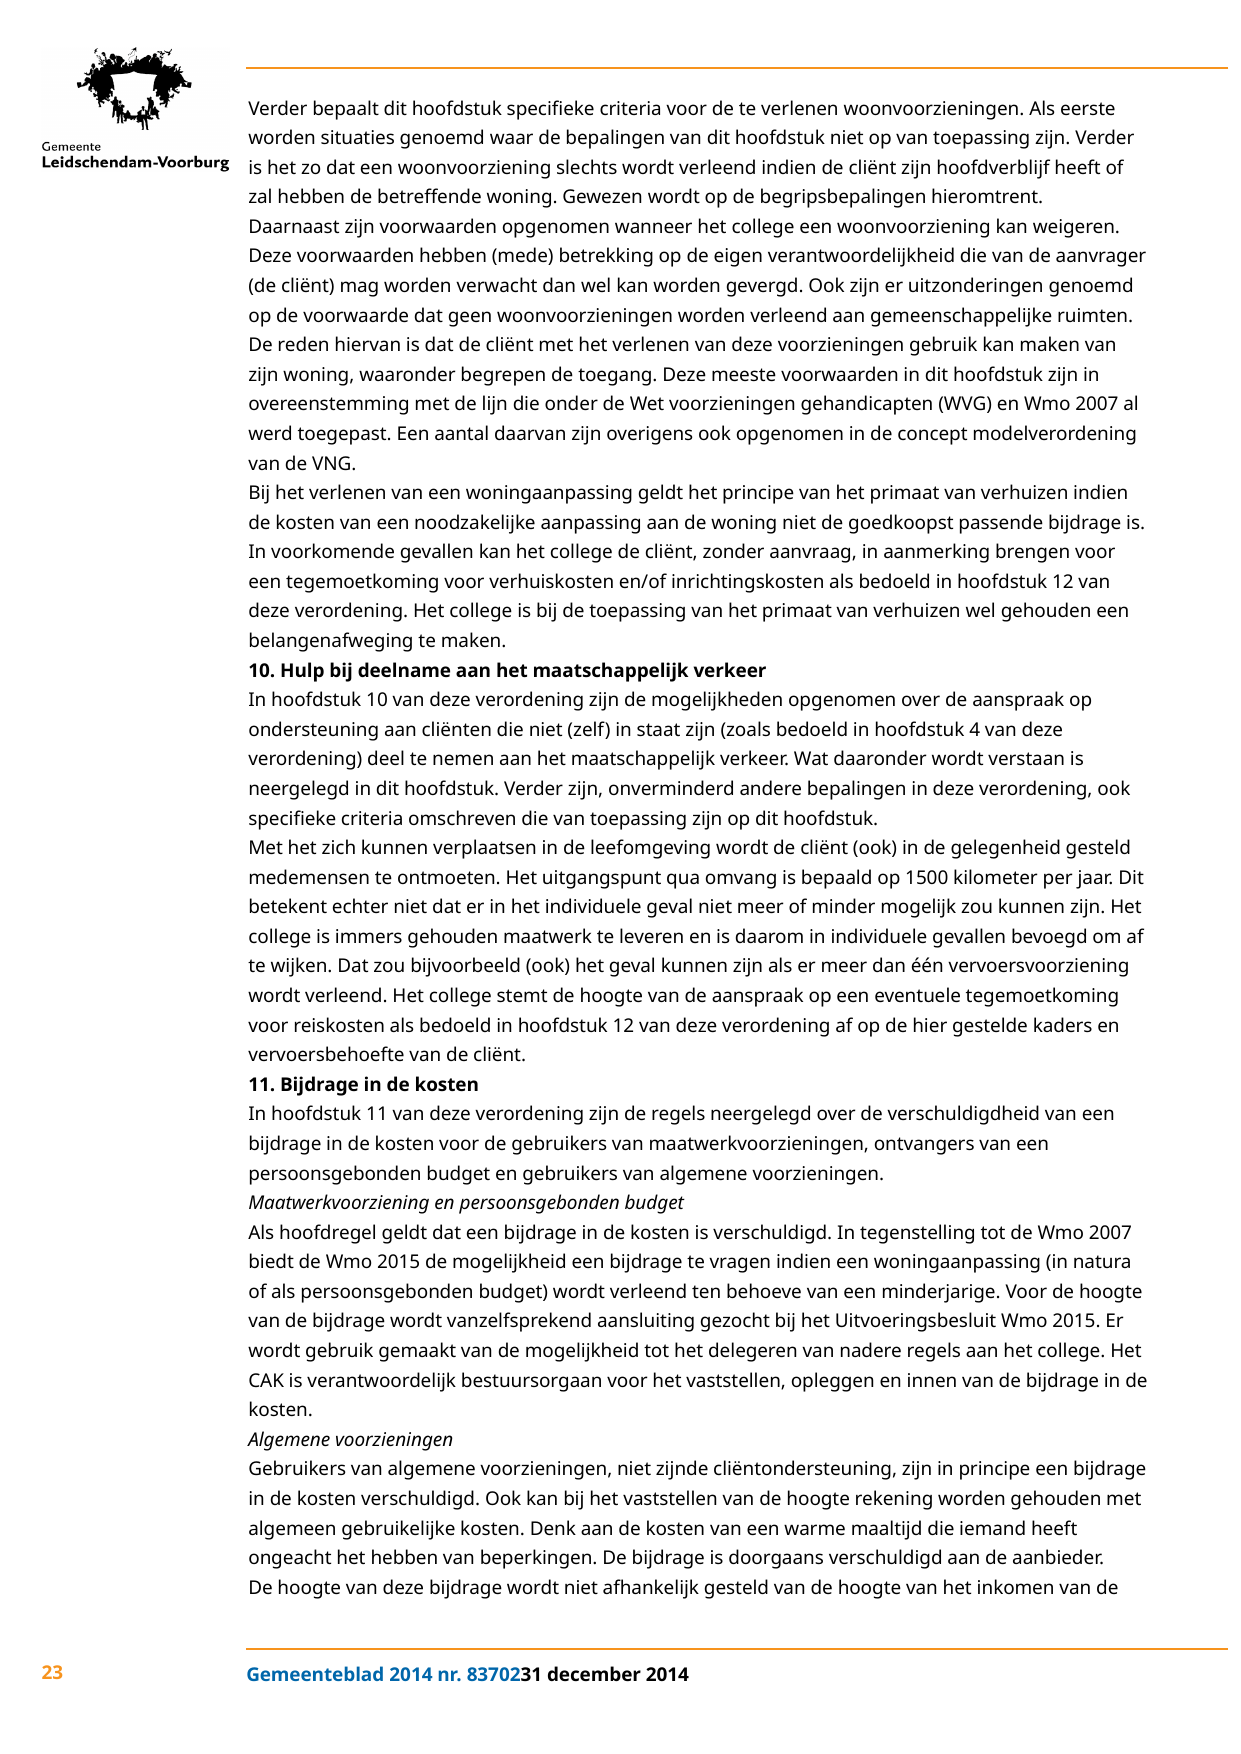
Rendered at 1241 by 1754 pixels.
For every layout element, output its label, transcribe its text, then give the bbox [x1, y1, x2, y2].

text 10. Hulp bij deelname aan het maatschappelijk verkeer [248, 657, 1152, 683]
text In hoofdstuk 10 van deze verordening zijn de mogelijkheden opgenomen over de aanspraak op ondersteuning aan cliënten die niet (zelf) in staat zijn (zoals bedoeld in hoofdstuk 4 van deze verordening) deel te nemen aan het maatschappelijk verkeer. Wat daaronder wordt verstaan is neergelegd in dit hoofdstuk. Verder zijn, onverminderd andere bepalingen in deze verordening, ook specifieke criteria omschreven die van toepassing zijn op dit hoofdstuk. [248, 686, 1152, 831]
text Verder bepaalt dit hoofdstuk specifieke criteria voor de te verlenen woonvoorzieningen. Als eerste worden situaties genoemd waar de bepalingen van dit hoofdstuk niet op van toepassing zijn. Verder is het zo dat een woonvoorziening slechts wordt verleend indien de cliënt zijn hoofdverblijf heeft of zal hebben de betreffende woning. Gewezen wordt op de begripsbepalingen hieromtrent. [248, 95, 1152, 209]
text Met het zich kunnen verplaatsen in de leefomgeving wordt de cliënt (ook) in de gelegenheid gesteld medemensen te ontmoeten. Het uitgangspunt qua omvang is bepaald op 1500 kilometer per jaar. Dit betekent echter niet dat er in het individuele geval niet meer of minder mogelijk zou kunnen zijn. Het college is immers gehouden maatwerk te leveren en is daarom in individuele gevallen bevoegd om af te wijken. Dat zou bijvoorbeeld (ook) het geval kunnen zijn als er meer dan één vervoersvoorziening wordt verleend. Het college stemt de hoogte van de aanspraak op een eventuele tegemoetkoming voor reiskosten als bedoeld in hoofdstuk 12 van deze verordening af op de hier gestelde kaders en vervoersbehoefte van de cliënt. [248, 834, 1152, 1067]
text De hoogte van deze bijdrage wordt niet afhankelijk gesteld van de hoogte van het inkomen van de [248, 1574, 1152, 1600]
text Bij het verlenen van een woningaanpassing geldt het principe van het primaat van verhuizen indien de kosten van een noodzakelijke aanpassing aan de woning niet de goedkoopst passende bijdrage is. In voorkomende gevallen kan het college de cliënt, zonder aanvraag, in aanmerking brengen voor een tegemoetkoming voor verhuiskosten en/of inrichtingskosten als bedoeld in hoofdstuk 12 van deze verordening. Het college is bij de toepassing van het primaat van verhuizen wel gehouden een belangenafweging te maken. [248, 479, 1152, 653]
text Algemene voorzieningen [248, 1426, 1152, 1452]
text Daarnaast zijn voorwaarden opgenomen wanneer het college een woonvoorziening kan weigeren. Deze voorwaarden hebben (mede) betrekking op de eigen verantwoordelijkheid die van de aanvrager (de cliënt) mag worden verwacht dan wel kan worden gevergd. Ook zijn er uitzonderingen genoemd op de voorwaarde dat geen woonvoorzieningen worden verleend aan gemeenschappelijke ruimten. De reden hiervan is dat de cliënt met het verlenen van deze voorzieningen gebruik kan maken van zijn woning, waaronder begrepen de toegang. Deze meeste voorwaarden in dit hoofdstuk zijn in overeenstemming met de lijn die onder de Wet voorzieningen gehandicapten (WVG) en Wmo 2007 al werd toegepast. Een aantal daarvan zijn overigens ook opgenomen in de concept modelverordening van de VNG. [248, 213, 1152, 476]
text Gebruikers van algemene voorzieningen, niet zijnde cliëntondersteuning, zijn in principe een bijdrage in de kosten verschuldigd. Ook kan bij het vaststellen van de hoogte rekening worden gehouden met algemeen gebruikelijke kosten. Denk aan de kosten van een warme maaltijd die iemand heeft ongeacht het hebben van beperkingen. De bijdrage is doorgaans verschuldigd aan de aanbieder. [248, 1456, 1152, 1570]
text In hoofdstuk 11 van deze verordening zijn de regels neergelegd over de verschuldigdheid van een bijdrage in de kosten voor de gebruikers van maatwerkvoorzieningen, ontvangers van een persoonsgebonden budget en gebruikers van algemene voorzieningen. [248, 1101, 1152, 1186]
text Maatwerkvoorziening en persoonsgebonden budget [248, 1189, 1152, 1215]
text 11. Bijdrage in de kosten [248, 1071, 1152, 1097]
picture [41, 47, 231, 172]
text Als hoofdregel geldt dat een bijdrage in de kosten is verschuldigd. In tegenstelling tot de Wmo 2007 biedt de Wmo 2015 de mogelijkheid een bijdrage te vragen indien een woningaanpassing (in natura of als persoonsgebonden budget) wordt verleend ten behoeve van een minderjarige. Voor de hoogte van de bijdrage wordt vanzelfsprekend aansluiting gezocht bij het Uitvoeringsbesluit Wmo 2015. Er wordt gebruik gemaakt van de mogelijkheid tot het delegeren van nadere regels aan het college. Het CAK is verantwoordelijk bestuursorgaan voor het vaststellen, opleggen en innen van de bijdrage in de kosten. [248, 1219, 1152, 1422]
